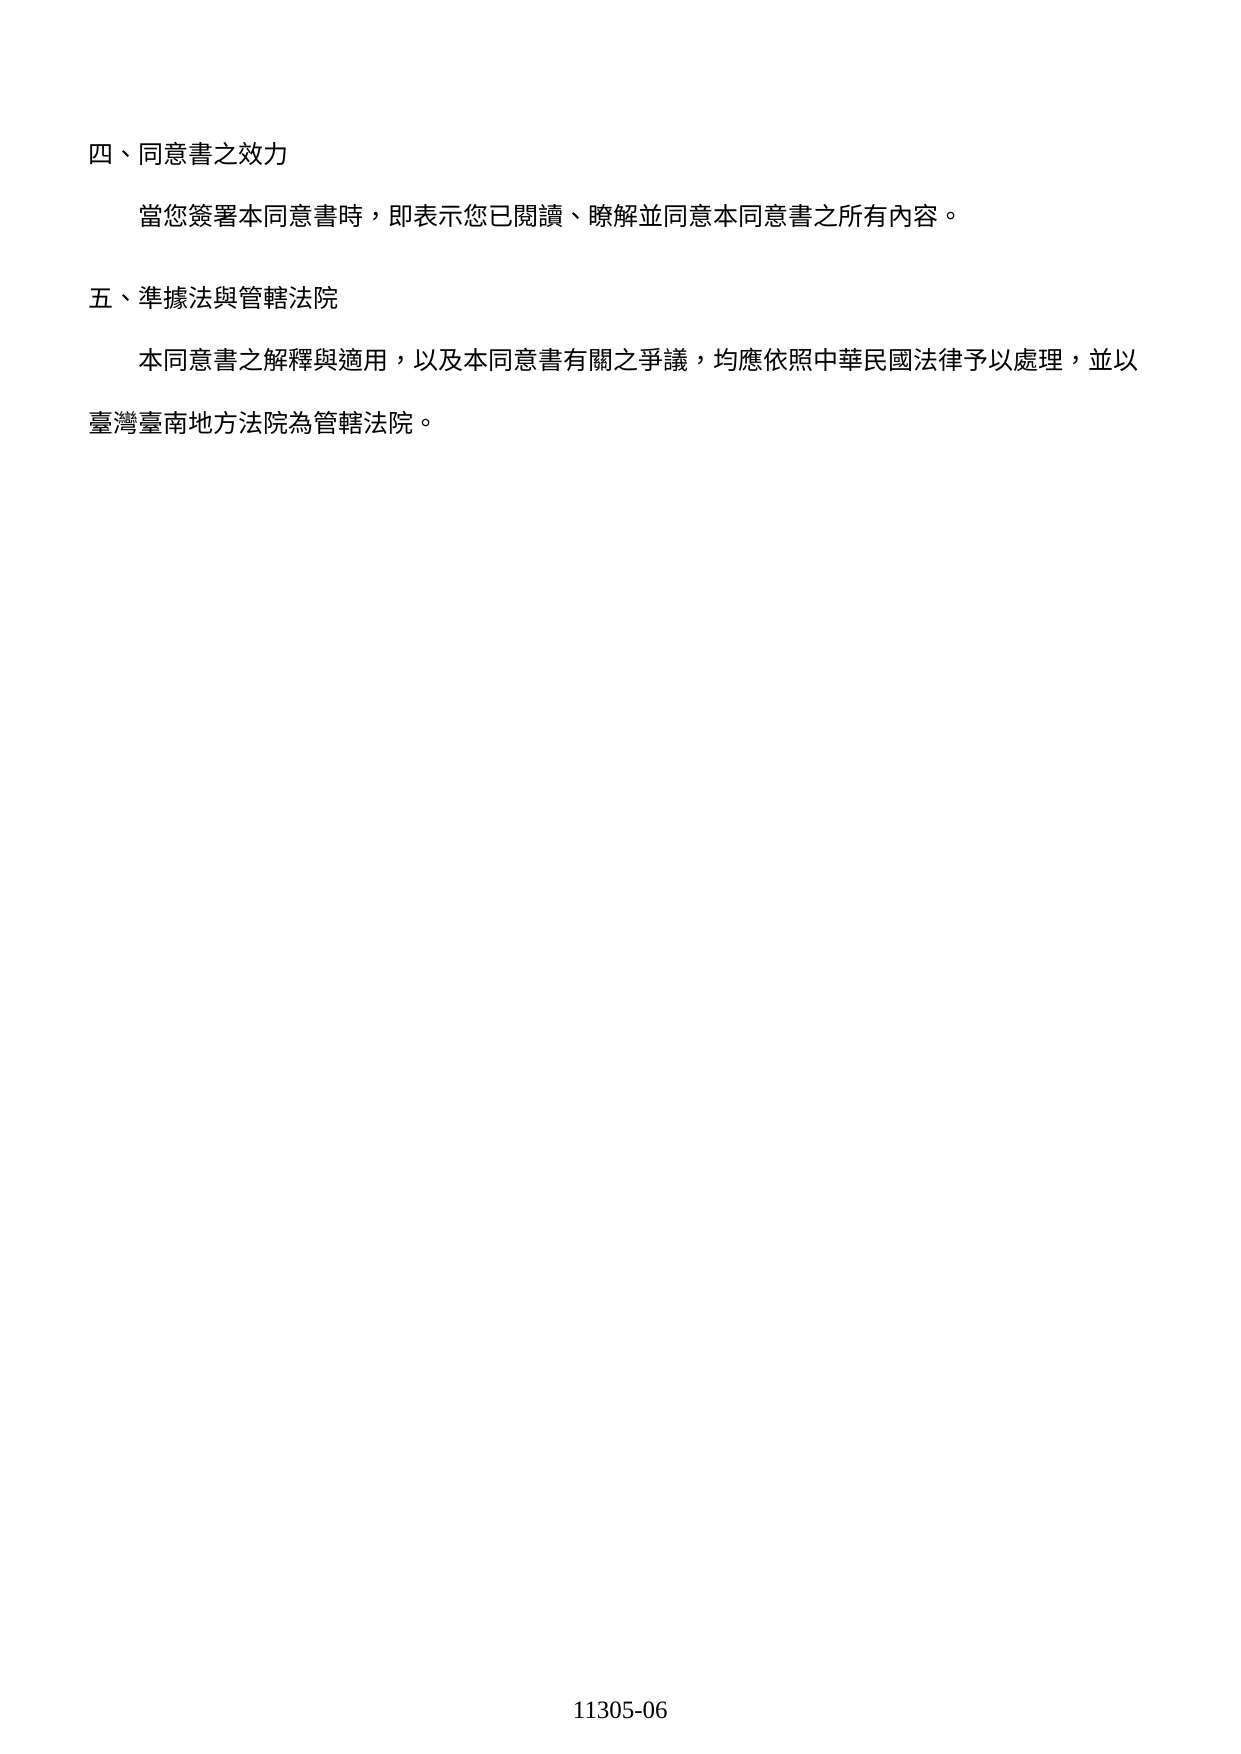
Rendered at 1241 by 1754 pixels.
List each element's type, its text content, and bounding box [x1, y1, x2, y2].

text 當您簽署本同意書時，即表示您已閱讀、瞭解並同意本同意書之所有內容。 [89, 173, 1152, 236]
text 本同意書之解釋與適用，以及本同意書有關之爭議，均應依照中華民國法律予以處理，並以臺灣臺南地方法院為管轄法院。 [89, 317, 1152, 442]
text 四、同意書之效力 [89, 111, 1152, 173]
text 五、準據法與管轄法院 [89, 254, 1152, 317]
